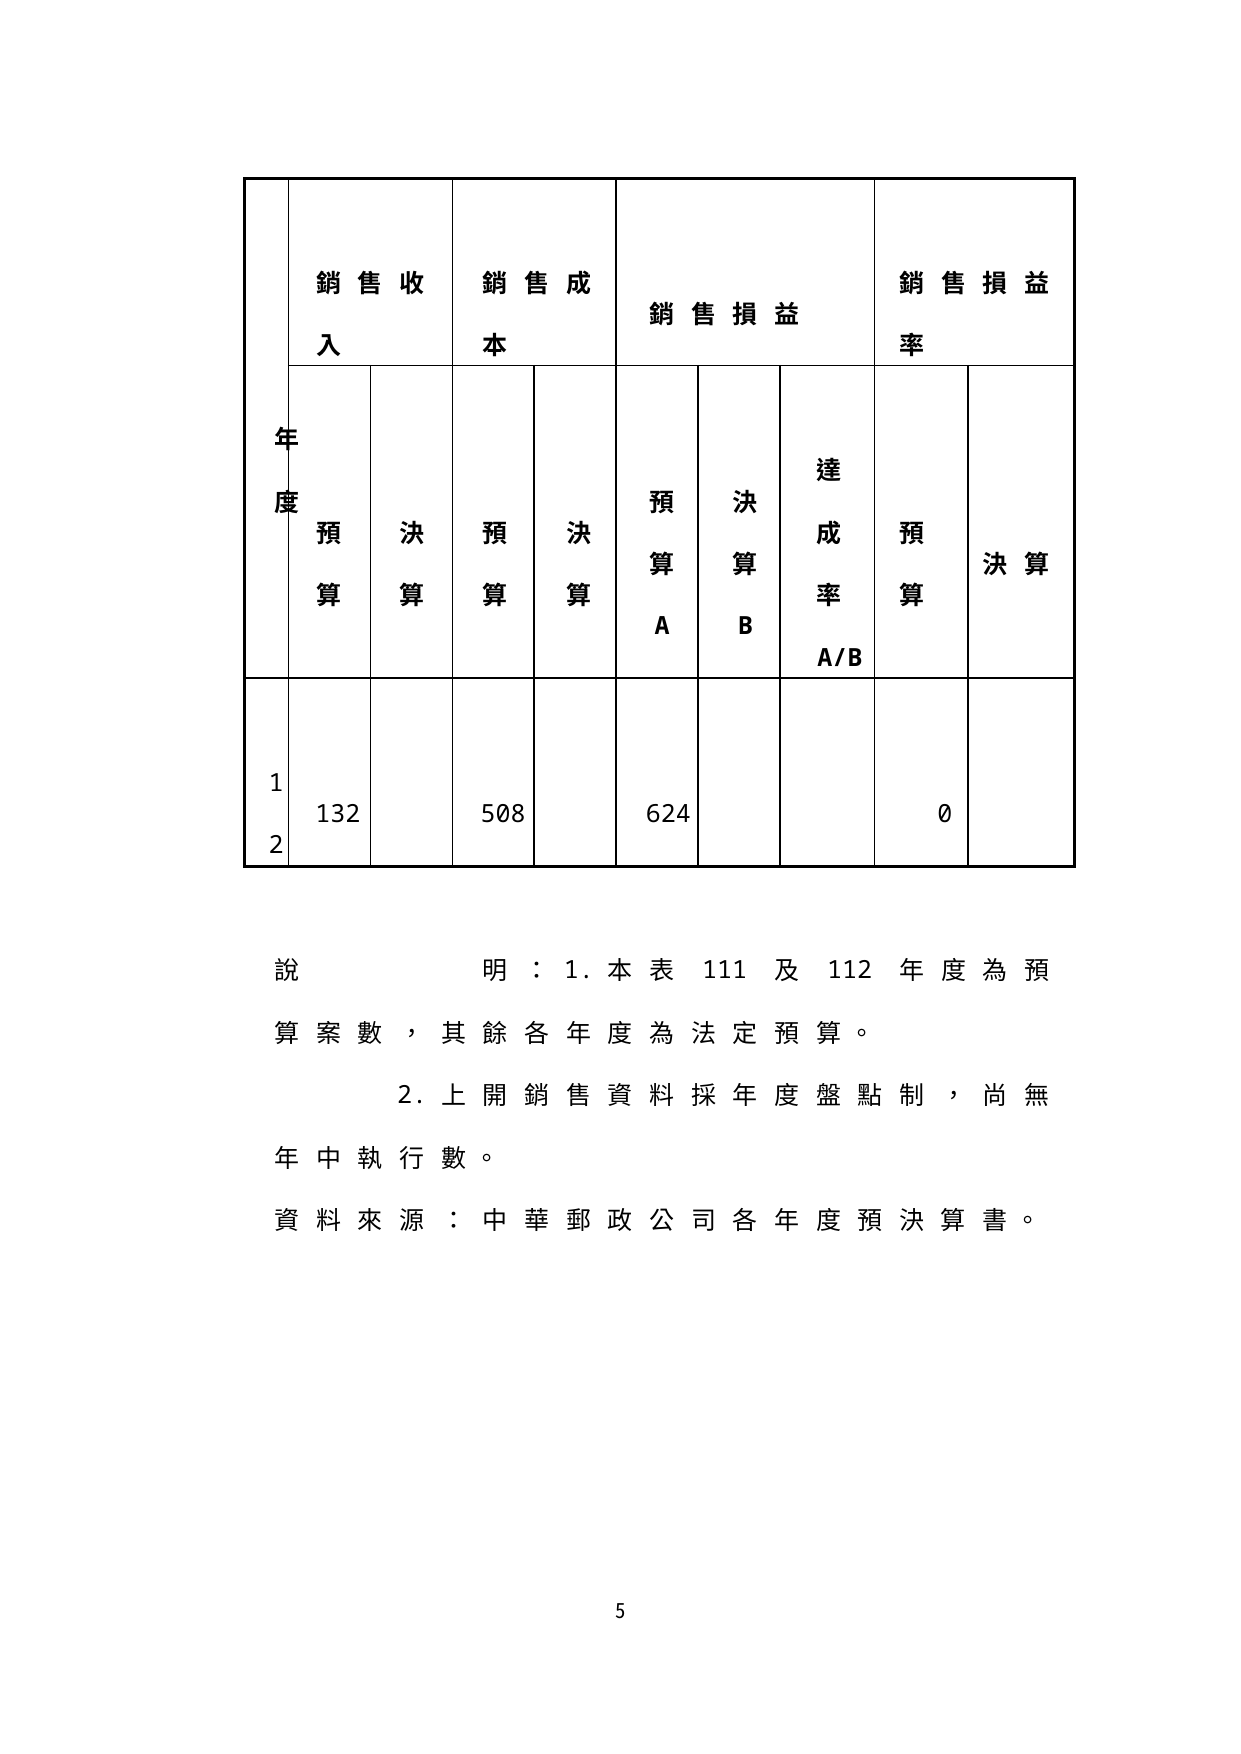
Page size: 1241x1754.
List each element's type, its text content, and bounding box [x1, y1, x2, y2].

table_cell 預算 [289, 366, 370, 677]
table_cell 預算 [875, 366, 967, 677]
table_cell 決算 [371, 366, 452, 677]
table_cell 決算 [535, 366, 615, 677]
text 說 明：1.本表111及112年度為預算案數，其餘各年度為法定預算。 [242, 927, 1058, 1052]
table_cell - [699, 679, 779, 865]
table_cell - [969, 679, 1073, 865]
text 資料來源：中華郵政公司各年度預決算書。 [242, 1177, 1058, 1240]
table_cell 132 [289, 679, 370, 865]
table_cell 決算B [699, 366, 779, 677]
table_cell 508 [453, 679, 533, 865]
table_cell 預算 [453, 366, 533, 677]
table_cell 0 [875, 679, 967, 865]
table_cell - [781, 679, 874, 865]
table_cell 達成率 A/B [781, 366, 874, 677]
table_header 銷售損益 [617, 180, 874, 365]
table_header 年度 [246, 180, 288, 677]
table_cell - [371, 679, 452, 865]
table_header 銷售成本 [453, 180, 615, 365]
table_cell 12 [246, 679, 288, 865]
table_cell 624 [617, 679, 697, 865]
text 2.上開銷售資料採年度盤點制，尚無年中執行數。 [247, 1052, 1058, 1177]
table_cell - [535, 679, 615, 865]
table_cell 決算 [969, 366, 1073, 677]
table_header 銷售損益率 [875, 180, 1073, 365]
table_header 銷售收入 [289, 180, 452, 365]
table_cell 預算A [617, 366, 697, 677]
